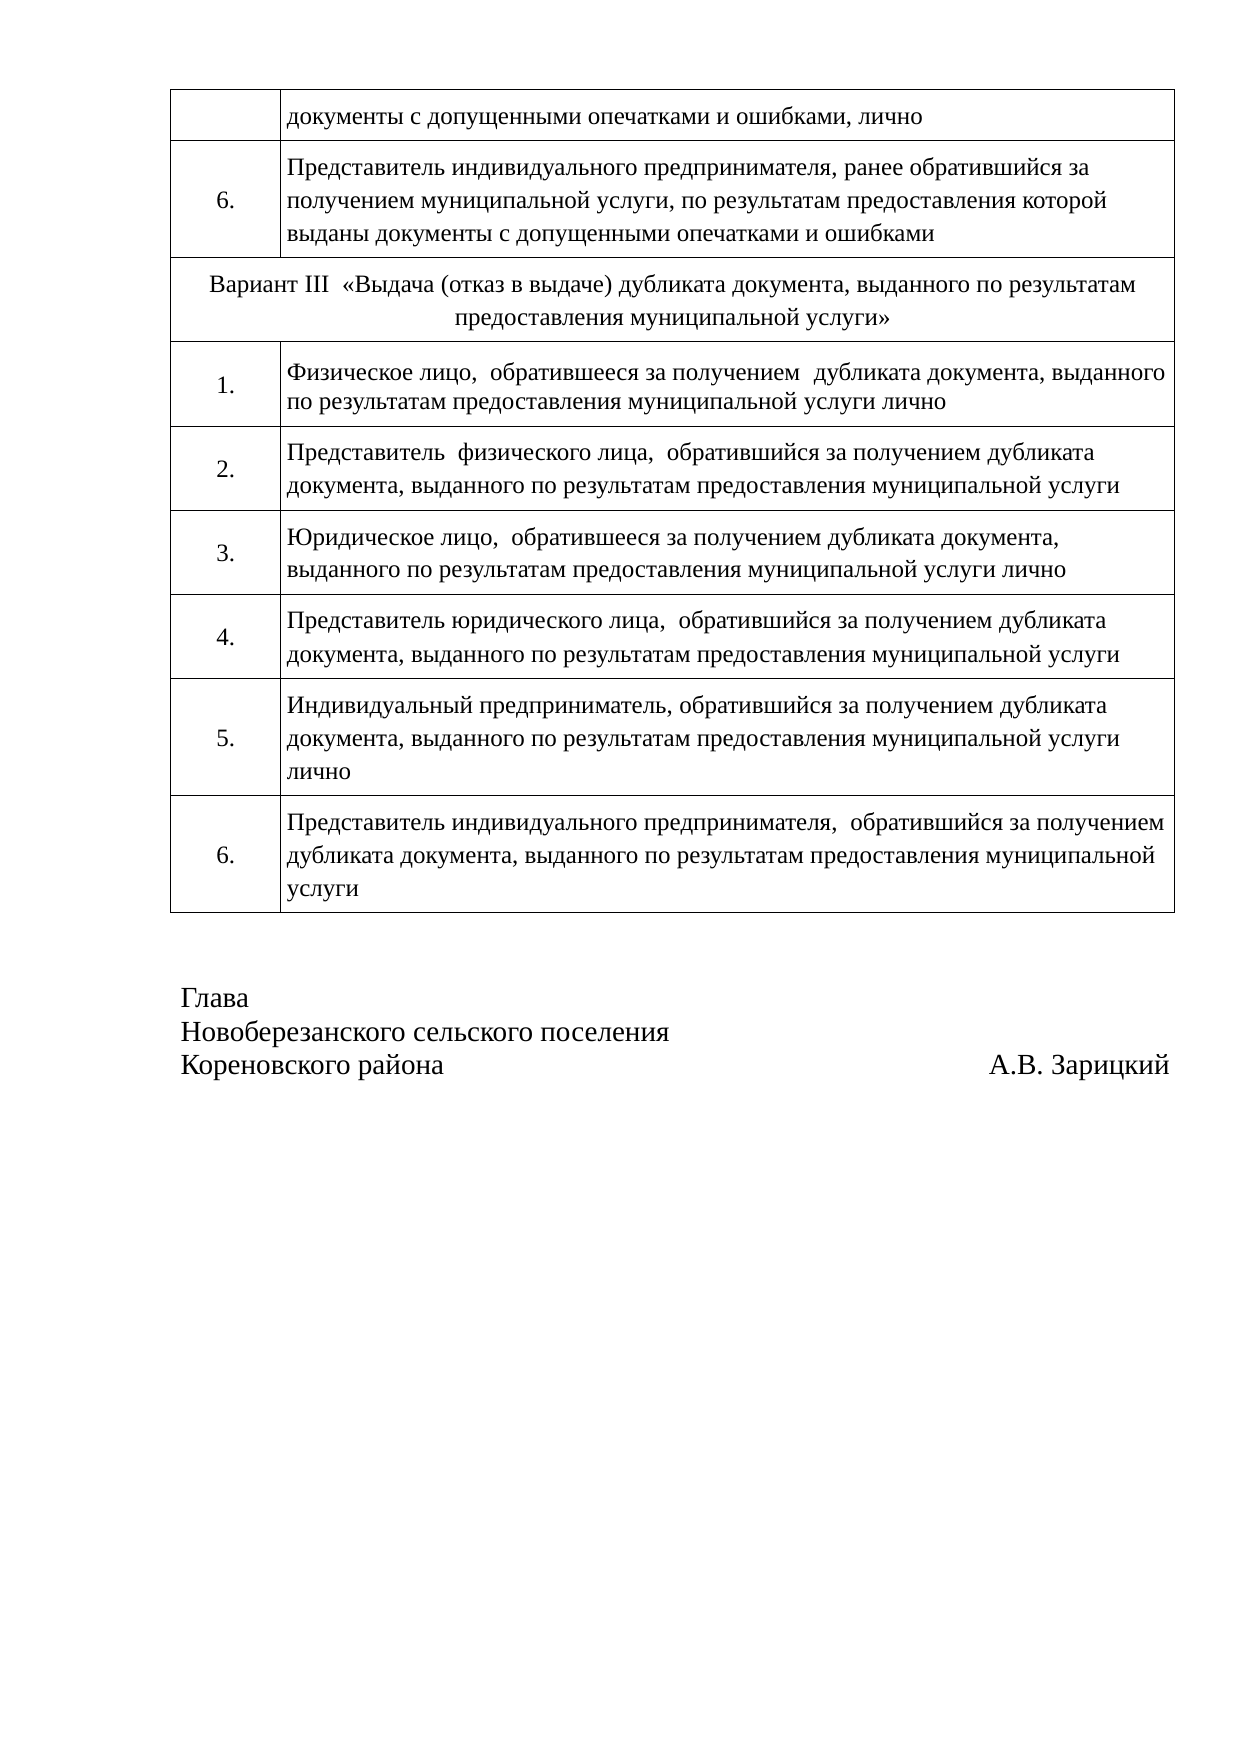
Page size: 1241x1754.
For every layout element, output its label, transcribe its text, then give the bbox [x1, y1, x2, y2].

table_cell [171, 90, 280, 140]
table_cell 2. [171, 427, 280, 510]
table_cell Вариант III «Выдача (отказ в выдаче) дубликата документа, выданного по результатам предоставления муниципальной услуги» [171, 258, 1174, 341]
table_cell Представитель индивидуального предпринимателя, обратившийся за получением дубликата документа, выданного по результатам предоставления муниципальной услуги [281, 796, 1174, 912]
table_cell Физическое лицо, обратившееся за получением дубликата документа, выданного по результатам предоставления муниципальной услуги лично [281, 342, 1174, 426]
text Кореновского района А.В. Зарицкий [177, 1047, 1181, 1081]
table_cell Юридическое лицо, обратившееся за получением дубликата документа, выданного по результатам предоставления муниципальной услуги лично [281, 511, 1174, 594]
table_cell документы с допущенными опечатками и ошибками, лично [281, 90, 1174, 140]
table_cell Представитель юридического лица, обратившийся за получением дубликата документа, выданного по результатам предоставления муниципальной услуги [281, 595, 1174, 678]
table_cell 1. [171, 342, 280, 426]
text Новоберезанского сельского поселения [177, 1014, 1181, 1047]
table_cell 4. [171, 595, 280, 678]
table_cell 6. [171, 796, 280, 912]
table_cell 6. [171, 141, 280, 257]
table_cell Представитель индивидуального предпринимателя, ранее обратившийся за получением муниципальной услуги, по результатам предоставления которой выданы документы с допущенными опечатками и ошибками [281, 141, 1174, 257]
table_cell Индивидуальный предприниматель, обратившийся за получением дубликата документа, выданного по результатам предоставления муниципальной услуги лично [281, 679, 1174, 795]
table_cell 5. [171, 679, 280, 795]
table_cell 3. [171, 511, 280, 594]
text Глава [177, 980, 1181, 1014]
table_cell Представитель физического лица, обратившийся за получением дубликата документа, выданного по результатам предоставления муниципальной услуги [281, 427, 1174, 510]
